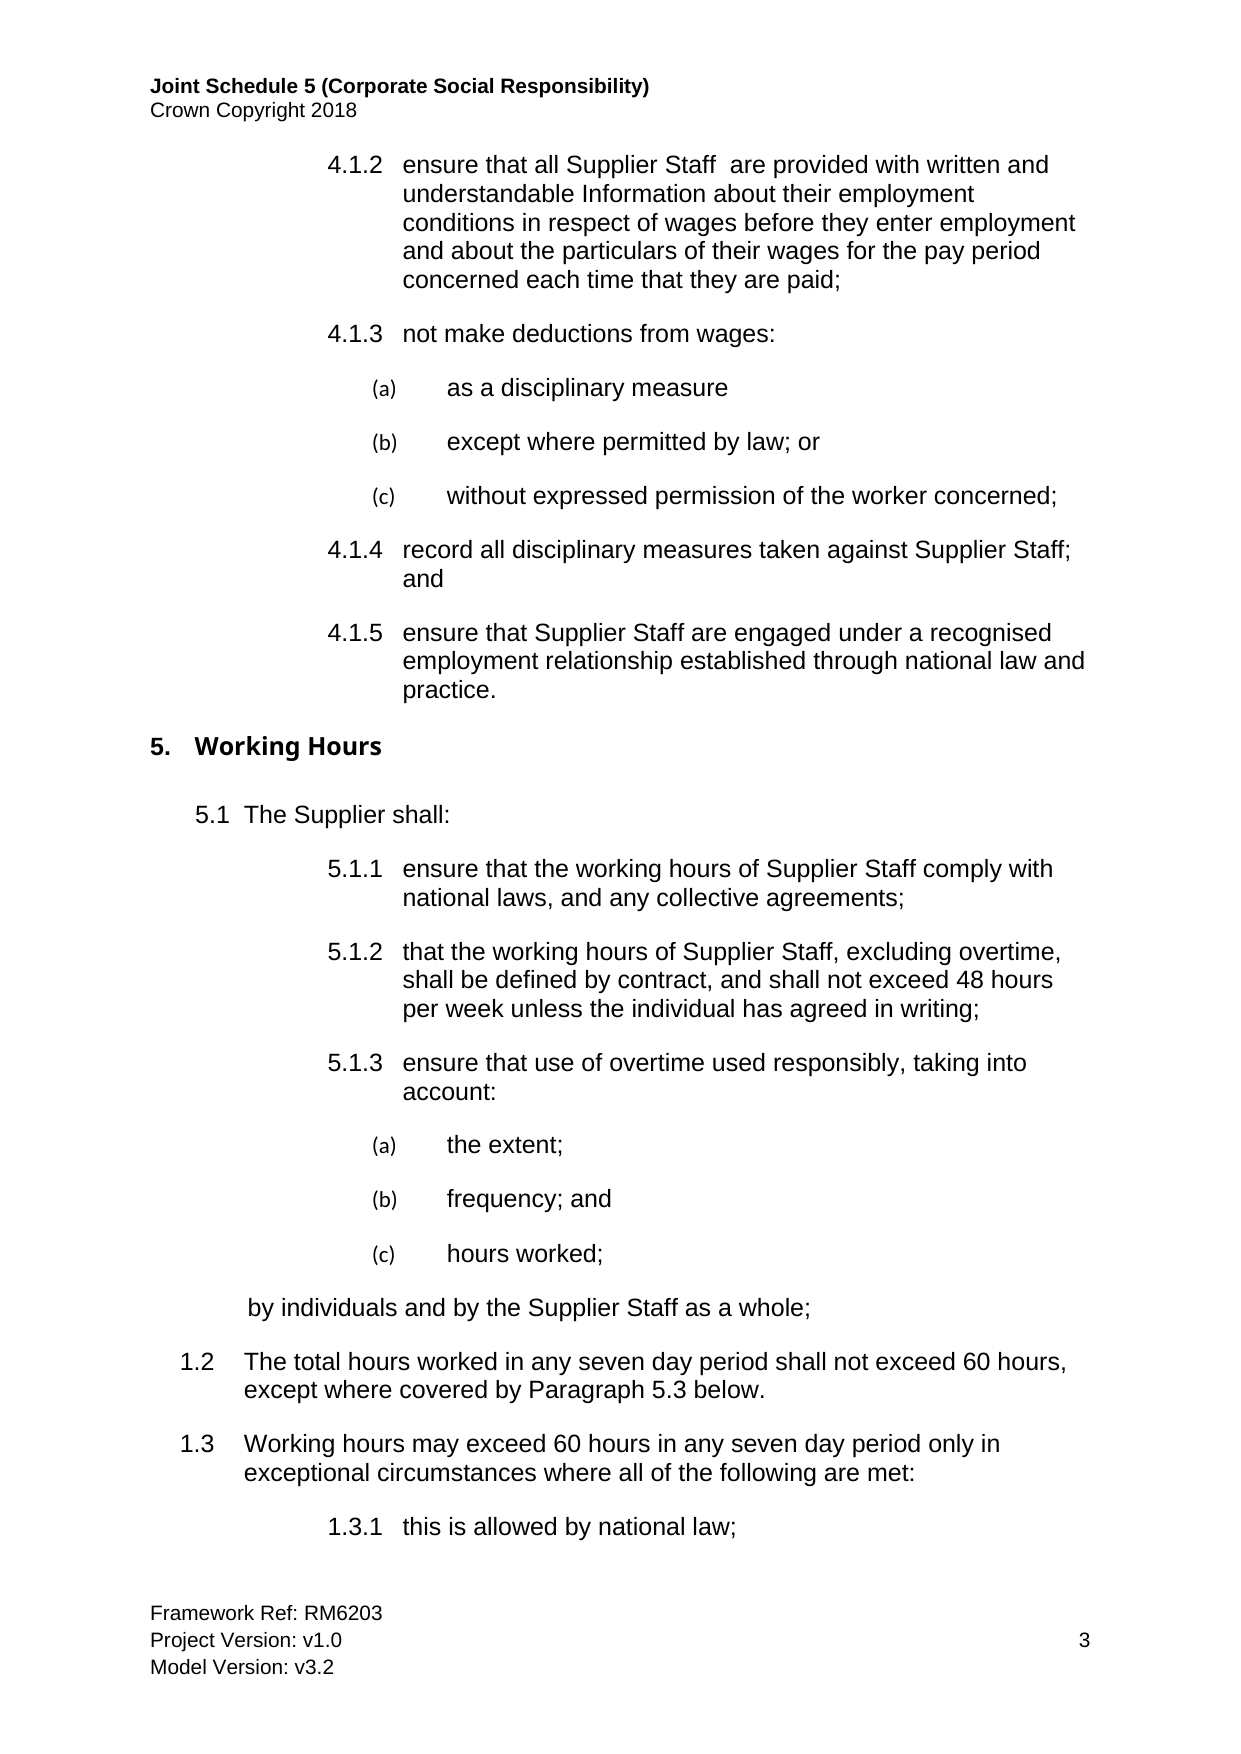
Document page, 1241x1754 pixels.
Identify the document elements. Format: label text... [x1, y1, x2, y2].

text by individuals and by the Supplier Staff as a whole; [247, 1293, 1090, 1322]
list ensure that the working hours of Supplier Staff comply with national laws, and any collective agreements; [327, 854, 1090, 912]
list as a disciplinary measure [372, 372, 1090, 402]
list frequency; and [372, 1184, 1090, 1214]
list not make deductions from wages: [327, 319, 1090, 347]
list that the working hours of Supplier Staff, excluding overtime, shall be defined by contract, and shall not exceed 48 hours per week unless the individual has agreed in writing; [327, 937, 1090, 1023]
list hours worked; [372, 1239, 1090, 1268]
list The total hours worked in any seven day period shall not exceed 60 hours, except where covered by Paragraph 5.3 below. [179, 1347, 1090, 1404]
list The Supplier shall: [195, 800, 1090, 829]
list without expressed permission of the worker concerned; [372, 481, 1090, 510]
list ensure that Supplier Staff are engaged under a recognised employment relationship established through national law and practice. [327, 617, 1090, 704]
list Working hours may exceed 60 hours in any seven day period only in exceptional circumstances where all of the following are met: [179, 1429, 1090, 1487]
list ensure that use of overtime used responsibly, taking into account: [327, 1048, 1090, 1105]
list Working Hours [150, 729, 1090, 763]
list record all disciplinary measures taken against Supplier Staff; and [327, 535, 1090, 592]
list ensure that all Supplier Staff are provided with written and understandable Information about their employment conditions in respect of wages before they enter employment and about the particulars of their wages for the pay period concerned each time that they are paid; [327, 150, 1090, 294]
list the extent; [372, 1130, 1090, 1159]
list except where permitted by law; or [372, 427, 1090, 456]
list this is allowed by national law; [327, 1512, 1090, 1540]
